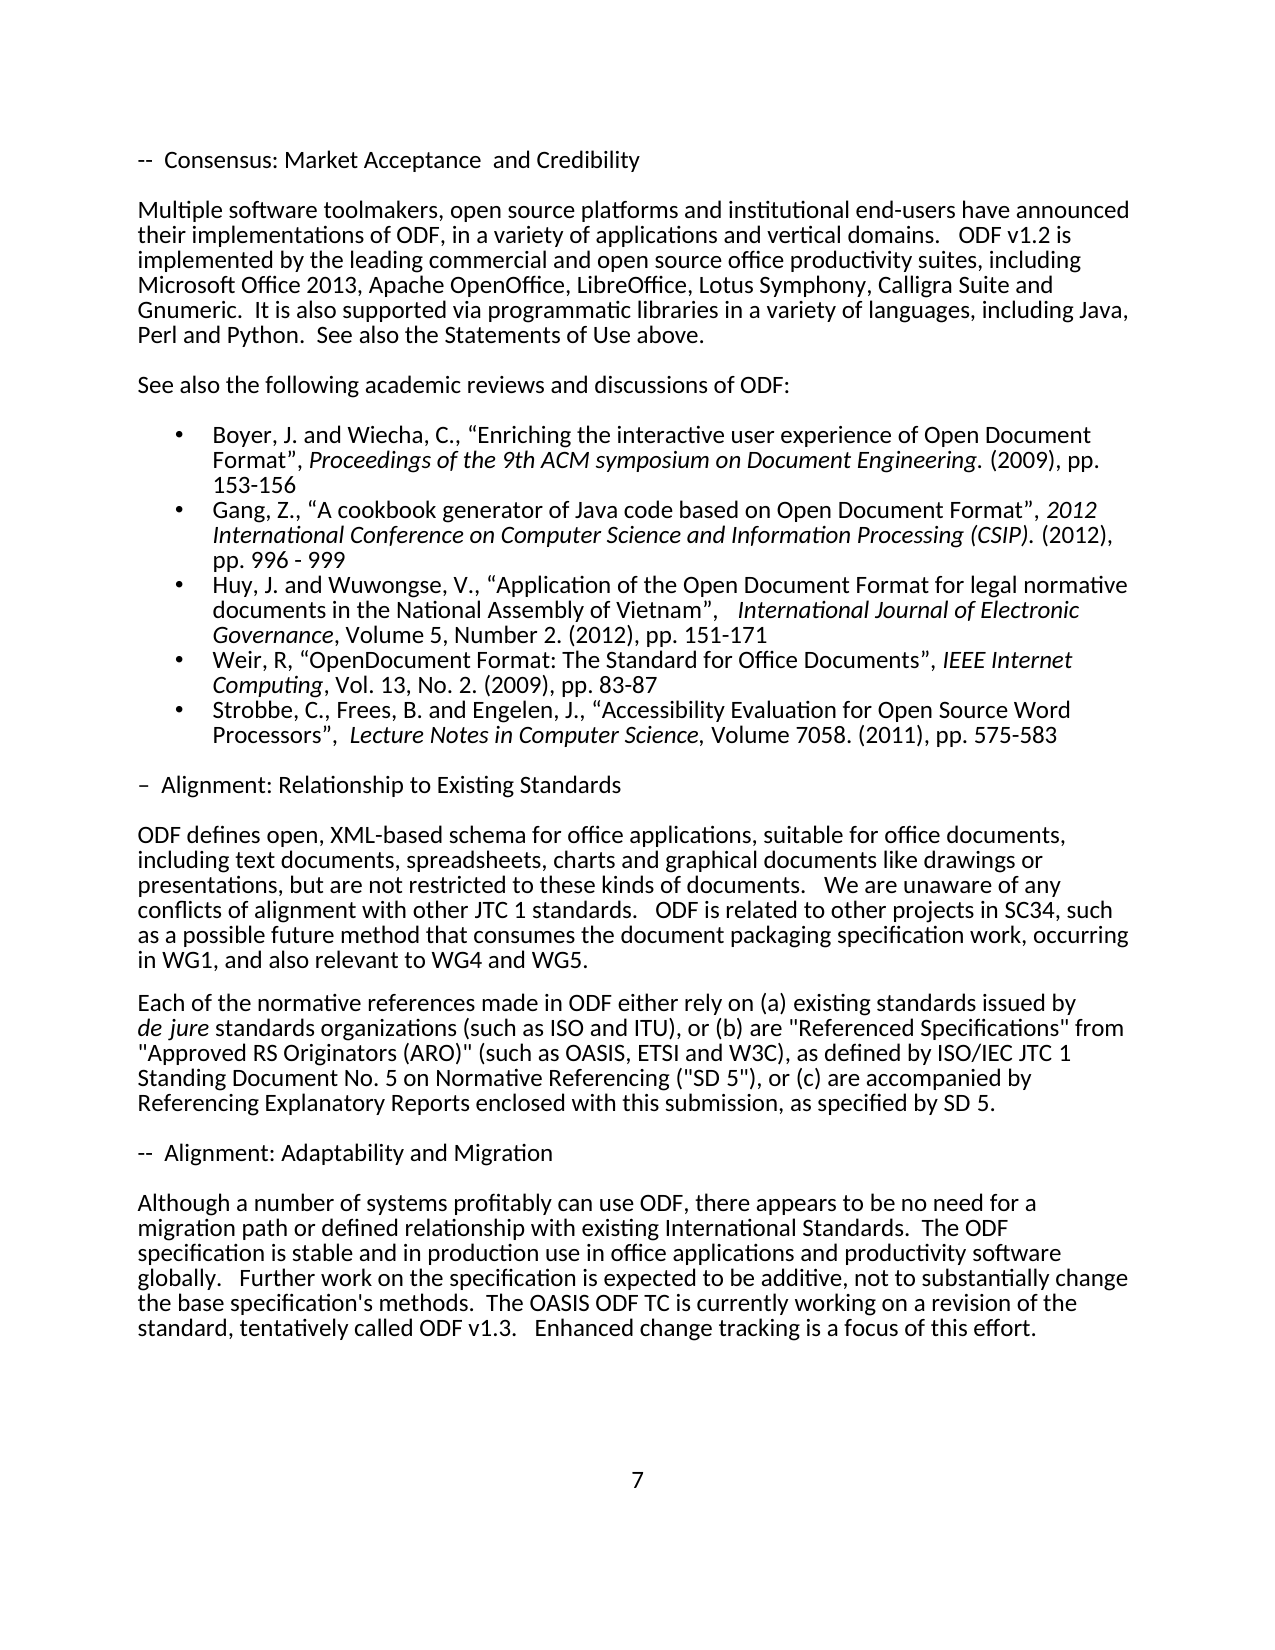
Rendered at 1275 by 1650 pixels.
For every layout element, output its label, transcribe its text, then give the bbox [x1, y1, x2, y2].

text – Alignment: Relationship to Existing Standards [137, 775, 1138, 800]
text Each of the normative references made in ODF either rely on (a) existing standards issued by de jure standards organizations (such as ISO and ITU), or (b) are "Referenced Specifications" from "Approved RS Originators (ARO)" (such as OASIS, ETSI and W3C), as defined by ISO/IEC JTC 1 Standing Document No. 5 on Normative Referencing ("SD 5"), or (c) are accompanied by Referencing Explanatory Reports enclosed with this submission, as specified by SD 5. [137, 993, 1138, 1118]
text Multiple software toolmakers, open source platforms and institutional end-users have announced their implementations of ODF, in a variety of applications and vertical domains. ODF v1.2 is implemented by the leading commercial and open source office productivity suites, including Microsoft Office 2013, Apache OpenOffice, LibreOffice, Lotus Symphony, Calligra Suite and Gnumeric. It is also supported via programmatic libraries in a variety of languages, including Java, Perl and Python. See also the Statements of Use above. [137, 200, 1138, 350]
list Boyer, J. and Wiecha, C., “Enriching the interactive user experience of Open Document Format”, Proceedings of the 9th ACM symposium on Document Engineering. (2009), pp. 153-156 [175, 425, 1138, 500]
list Huy, J. and Wuwongse, V., “Application of the Open Document Format for legal normative documents in the National Assembly of Vietnam”, International Journal of Electronic Governance, Volume 5, Number 2. (2012), pp. 151-171 [175, 575, 1138, 650]
list Gang, Z., “A cookbook generator of Java code based on Open Document Format”, 2012 International Conference on Computer Science and Information Processing (CSIP). (2012), pp. 996 - 999 [175, 500, 1138, 575]
list Weir, R, “OpenDocument Format: The Standard for Office Documents”, IEEE Internet Computing, Vol. 13, No. 2. (2009), pp. 83-87 [175, 650, 1138, 700]
list Strobbe, C., Frees, B. and Engelen, J., “Accessibility Evaluation for Open Source Word Processors”, Lecture Notes in Computer Science, Volume 7058. (2011), pp. 575-583 [175, 700, 1138, 750]
text -- Consensus: Market Acceptance and Credibility [137, 150, 1138, 175]
text Although a number of systems profitably can use ODF, there appears to be no need for a migration path or defined relationship with existing International Standards. The ODF specification is stable and in production use in office applications and productivity software globally. Further work on the specification is expected to be additive, not to substantially change the base specification's methods. The OASIS ODF TC is currently working on a revision of the standard, tentatively called ODF v1.3. Enhanced change tracking is a focus of this effort. [137, 1193, 1138, 1343]
text See also the following academic reviews and discussions of ODF: [137, 375, 1138, 400]
text -- Alignment: Adaptability and Migration [137, 1143, 1138, 1168]
text ODF defines open, XML-based schema for office applications, suitable for office documents, including text documents, spreadsheets, charts and graphical documents like drawings or presentations, but are not restricted to these kinds of documents. We are unaware of any conflicts of alignment with other JTC 1 standards. ODF is related to other projects in SC34, such as a possible future method that consumes the document packaging specification work, occurring in WG1, and also relevant to WG4 and WG5. [137, 825, 1138, 975]
